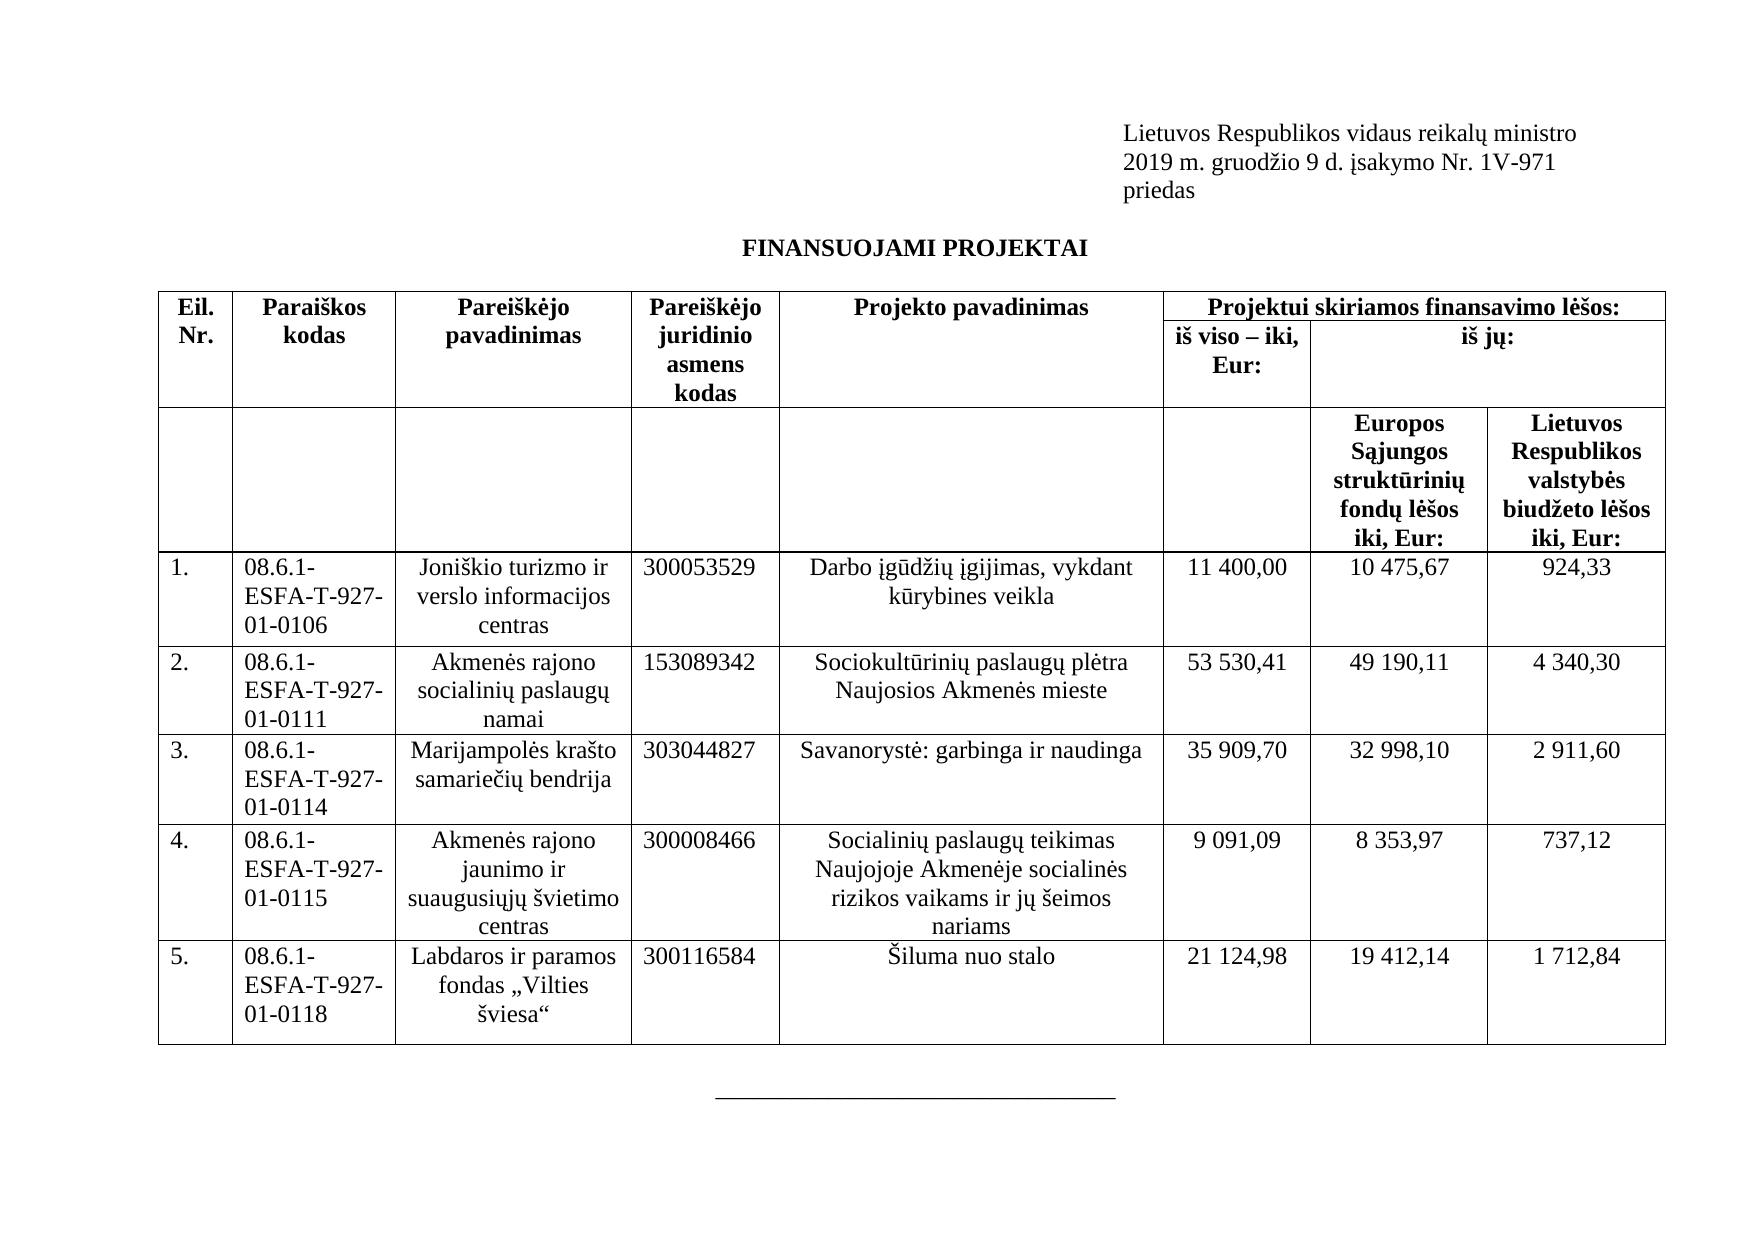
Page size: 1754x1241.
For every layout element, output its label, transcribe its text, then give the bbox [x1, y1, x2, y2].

table_cell 4. [159, 825, 232, 940]
table_cell 53 530,41 [1164, 647, 1310, 734]
table_cell Darbo įgūdžių įgijimas, vykdant kūrybines veikla [780, 553, 1163, 646]
table_cell 300008466 [632, 825, 779, 940]
table_cell 08.6.1-ESFA-T-927-01-0118 [233, 941, 395, 1044]
table_cell Joniškio turizmo ir verslo informacijos centras [396, 553, 631, 646]
text 2019 m. gruodžio 9 d. įsakymo Nr. 1V-971 [148, 147, 1683, 176]
table_cell Marijampolės krašto samariečių bendrija [396, 735, 631, 824]
table_cell 300053529 [632, 553, 779, 646]
table_cell iš viso – iki, Eur: [1164, 321, 1310, 407]
table_cell 32 998,10 [1311, 735, 1487, 824]
table_cell [780, 408, 1163, 551]
table_cell 9 091,09 [1164, 825, 1310, 940]
table_header Projektui skiriamos finansavimo lėšos: [1164, 292, 1665, 320]
table_cell [233, 408, 395, 551]
table_header Projekto pavadinimas [780, 292, 1163, 407]
table_header Eil. Nr. [159, 292, 232, 407]
table_cell 49 190,11 [1311, 647, 1487, 734]
table_cell 153089342 [632, 647, 779, 734]
table_cell 8 353,97 [1311, 825, 1487, 940]
table_cell 303044827 [632, 735, 779, 824]
table_cell Akmenės rajono socialinių paslaugų namai [396, 647, 631, 734]
table_cell [632, 408, 779, 551]
table_cell 2 911,60 [1488, 735, 1665, 824]
table_cell 11 400,00 [1164, 553, 1310, 646]
table_cell 21 124,98 [1164, 941, 1310, 1044]
table_cell Savanorystė: garbinga ir naudinga [780, 735, 1163, 824]
table_header Paraiškos kodas [233, 292, 395, 407]
table_cell 35 909,70 [1164, 735, 1310, 824]
text ________________________________ [148, 1073, 1683, 1102]
table_header Pareiškėjo juridinio asmens kodas [632, 292, 779, 407]
table_cell 300116584 [632, 941, 779, 1044]
table_cell 1 712,84 [1488, 941, 1665, 1044]
table_cell 08.6.1-ESFA-T-927-01-0106 [233, 553, 395, 646]
table_cell [1164, 408, 1310, 551]
table_cell 924,33 [1488, 553, 1665, 646]
table_header Pareiškėjo pavadinimas [396, 292, 631, 407]
table_cell 5. [159, 941, 232, 1044]
table_cell Akmenės rajono jaunimo ir suaugusiųjų švietimo centras [396, 825, 631, 940]
table_cell 08.6.1-ESFA-T-927-01-0115 [233, 825, 395, 940]
table_cell 3. [159, 735, 232, 824]
table_cell 4 340,30 [1488, 647, 1665, 734]
text Lietuvos Respublikos vidaus reikalų ministro [148, 118, 1683, 147]
table_cell 08.6.1-ESFA-T-927-01-0114 [233, 735, 395, 824]
table_cell 1. [159, 553, 232, 646]
text FINANSUOJAMI PROJEKTAI [148, 233, 1683, 262]
table_cell iš jų: [1311, 321, 1665, 407]
table_cell [159, 408, 232, 551]
table_cell Socialinių paslaugų teikimas Naujojoje Akmenėje socialinės rizikos vaikams ir jų šeimos nariams [780, 825, 1163, 940]
table_cell Labdaros ir paramos fondas „Vilties šviesa“ [396, 941, 631, 1044]
table_cell 2. [159, 647, 232, 734]
table_cell Sociokultūrinių paslaugų plėtra Naujosios Akmenės mieste [780, 647, 1163, 734]
table_cell 19 412,14 [1311, 941, 1487, 1044]
table_cell [396, 408, 631, 551]
table_cell Šiluma nuo stalo [780, 941, 1163, 1044]
table_cell 737,12 [1488, 825, 1665, 940]
table_cell Europos Sąjungos struktūrinių fondų lėšos iki, Eur: [1311, 408, 1487, 551]
table_cell Lietuvos Respublikos valstybės biudžeto lėšos iki, Eur: [1488, 408, 1665, 551]
text priedas [148, 176, 1683, 204]
table_cell 08.6.1-ESFA-T-927-01-0111 [233, 647, 395, 734]
table_cell 10 475,67 [1311, 553, 1487, 646]
